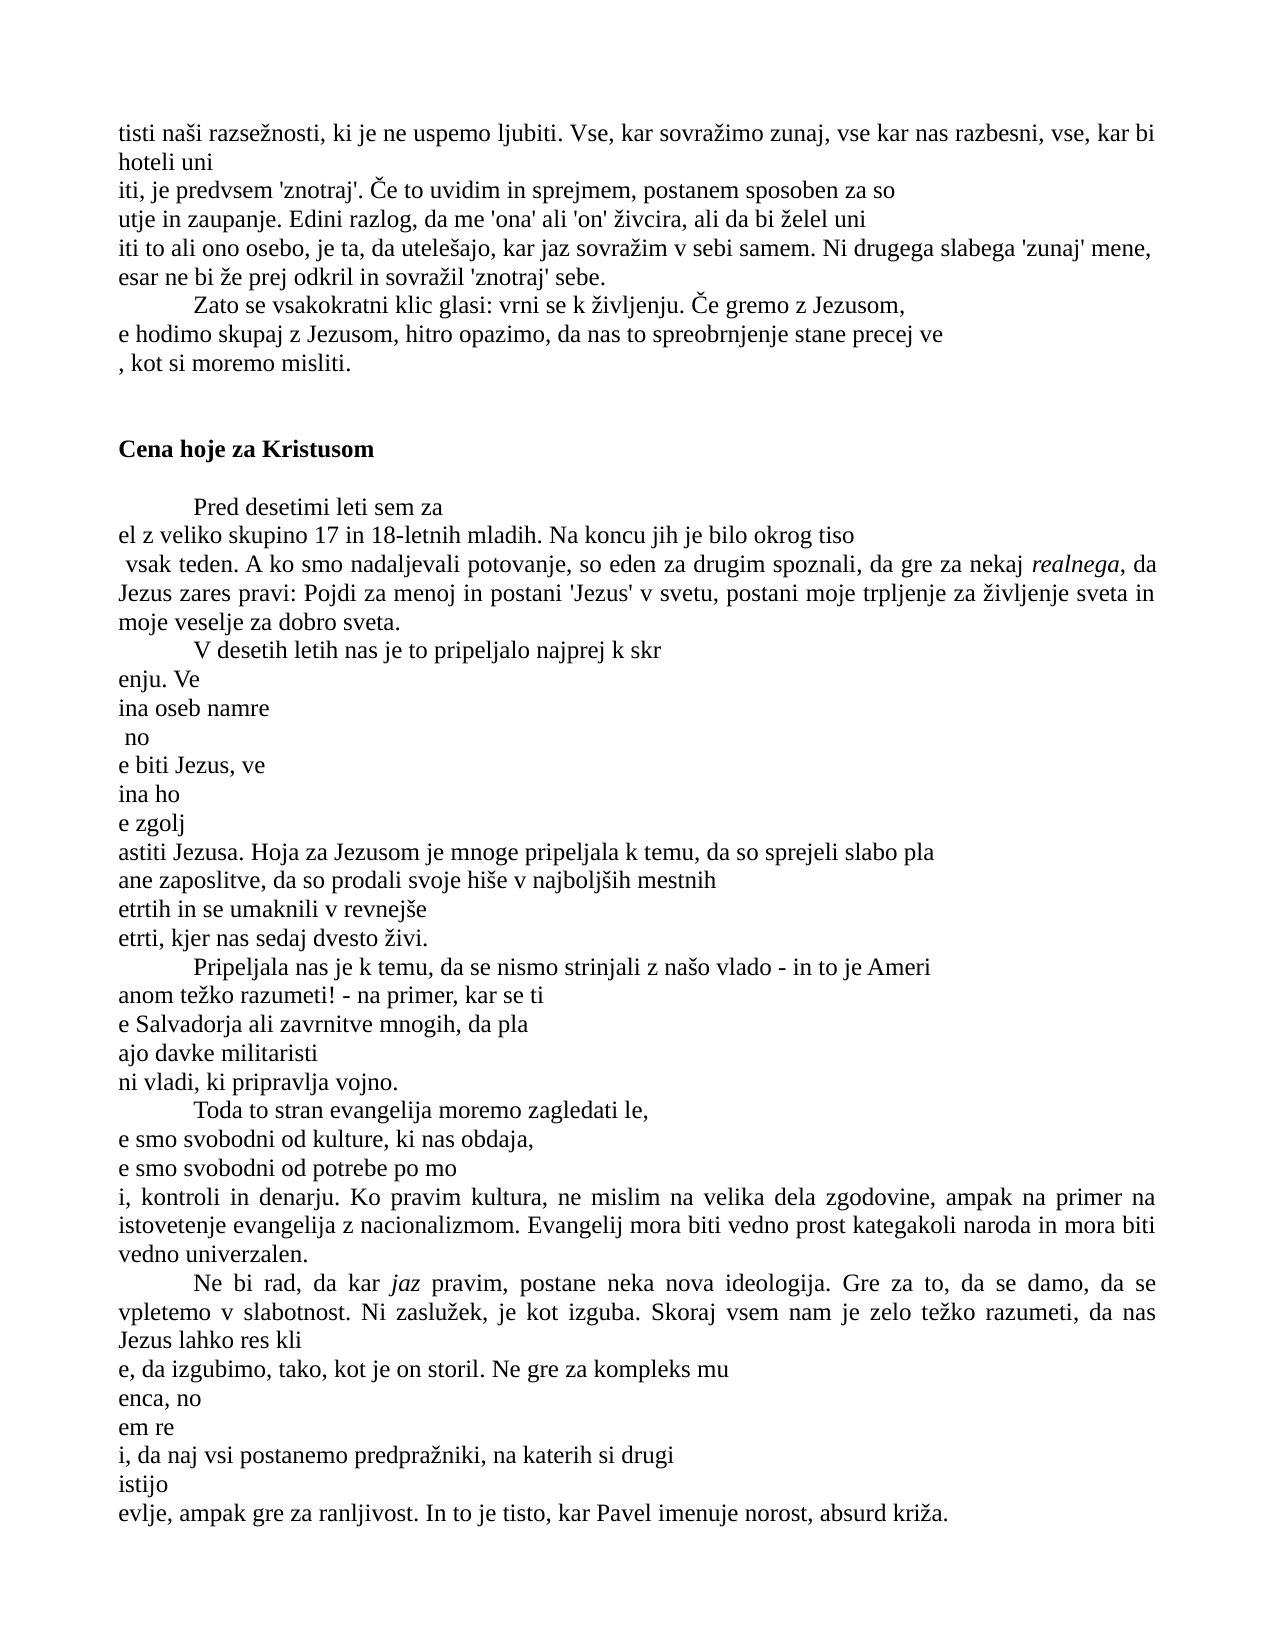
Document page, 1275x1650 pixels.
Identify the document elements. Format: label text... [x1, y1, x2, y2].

text ni vladi, ki pripravlja vojno. [118, 1067, 1157, 1096]
text utje in zaupanje. Edini razlog, da me 'ona' ali 'on' živcira, ali da bi želel uni [118, 204, 1157, 233]
text anom težko razumeti! - na primer, kar se ti [118, 981, 1157, 1009]
text Pripeljala nas je k temu, da se nismo strinjali z našo vlado - in to je Ameri [118, 952, 1157, 981]
text ajo davke militaristi [118, 1038, 1157, 1067]
text Cena hoje za Kristusom [118, 434, 1157, 463]
text em re [118, 1412, 1157, 1441]
text no [118, 722, 1157, 751]
text Zato se vsakokratni klic glasi: vrni se k življenju. Če gremo z Jezusom, [118, 291, 1157, 319]
text el z veliko skupino 17 in 18-letnih mladih. Na koncu jih je bilo okrog tiso [118, 521, 1157, 549]
text iti to ali ono osebo, je ta, da utelešajo, kar jaz sovražim v sebi samem. Ni drugega slabega 'zunaj' mene, [118, 233, 1157, 262]
text e hodimo skupaj z Jezusom, hitro opazimo, da nas to spreobrnjenje stane precej ve [118, 319, 1157, 348]
text V desetih letih nas je to pripeljalo najprej k skr [118, 636, 1157, 664]
text e Salvadorja ali zavrnitve mnogih, da pla [118, 1009, 1157, 1038]
text ina oseb namre [118, 693, 1157, 722]
text e, da izgubimo, tako, kot je on storil. Ne gre za kompleks mu [118, 1354, 1157, 1383]
text , kot si moremo misliti. [118, 348, 1157, 377]
text etrti, kjer nas sedaj dvesto živi. [118, 923, 1157, 952]
text Pred desetimi leti sem za [118, 492, 1157, 521]
text e zgolj [118, 808, 1157, 837]
text tisti naši razsežnosti, ki je ne uspemo ljubiti. Vse, kar sovražimo zunaj, vse kar nas razbesni, vse, kar bi hoteli uni [118, 118, 1157, 176]
text istijo [118, 1469, 1157, 1498]
text e smo svobodni od potrebe po mo [118, 1153, 1157, 1182]
text Ne bi rad, da kar jaz pravim, postane neka nova ideologija. Gre za to, da se damo, da se vpletemo v slabotnost. Ni zaslužek, je kot izguba. Skoraj vsem nam je zelo težko razumeti, da nas Jezus lahko res kli [118, 1268, 1157, 1354]
text e biti Jezus, ve [118, 751, 1157, 779]
text enca, no [118, 1383, 1157, 1412]
text esar ne bi že prej odkril in sovražil 'znotraj' sebe. [118, 262, 1157, 291]
text etrtih in se umaknili v revnejše [118, 894, 1157, 923]
text ane zaposlitve, da so prodali svoje hiše v najboljših mestnih [118, 866, 1157, 894]
text evlje, ampak gre za ranljivost. In to je tisto, kar Pavel imenuje norost, absurd križa. [118, 1498, 1157, 1527]
text i, kontroli in denarju. Ko pravim kultura, ne mislim na velika dela zgodovine, ampak na primer na istovetenje evangelija z nacionalizmom. Evangelij mora biti vedno prost kategakoli naroda in mora biti vedno univerzalen. [118, 1182, 1157, 1268]
text e smo svobodni od kulture, ki nas obdaja, [118, 1124, 1157, 1153]
text Toda to stran evangelija moremo zagledati le, [118, 1096, 1157, 1124]
text vsak teden. A ko smo nadaljevali potovanje, so eden za drugim spoznali, da gre za nekaj realnega, da Jezus zares pravi: Pojdi za menoj in postani 'Jezus' v svetu, postani moje trpljenje za življenje sveta in moje veselje za dobro sveta. [118, 549, 1157, 636]
text astiti Jezusa. Hoja za Jezusom je mnoge pripeljala k temu, da so sprejeli slabo pla [118, 837, 1157, 866]
text ina ho [118, 779, 1157, 808]
text enju. Ve [118, 664, 1157, 693]
text i, da naj vsi postanemo predpražniki, na katerih si drugi [118, 1441, 1157, 1469]
text iti, je predvsem 'znotraj'. Če to uvidim in sprejmem, postanem sposoben za so [118, 176, 1157, 204]
